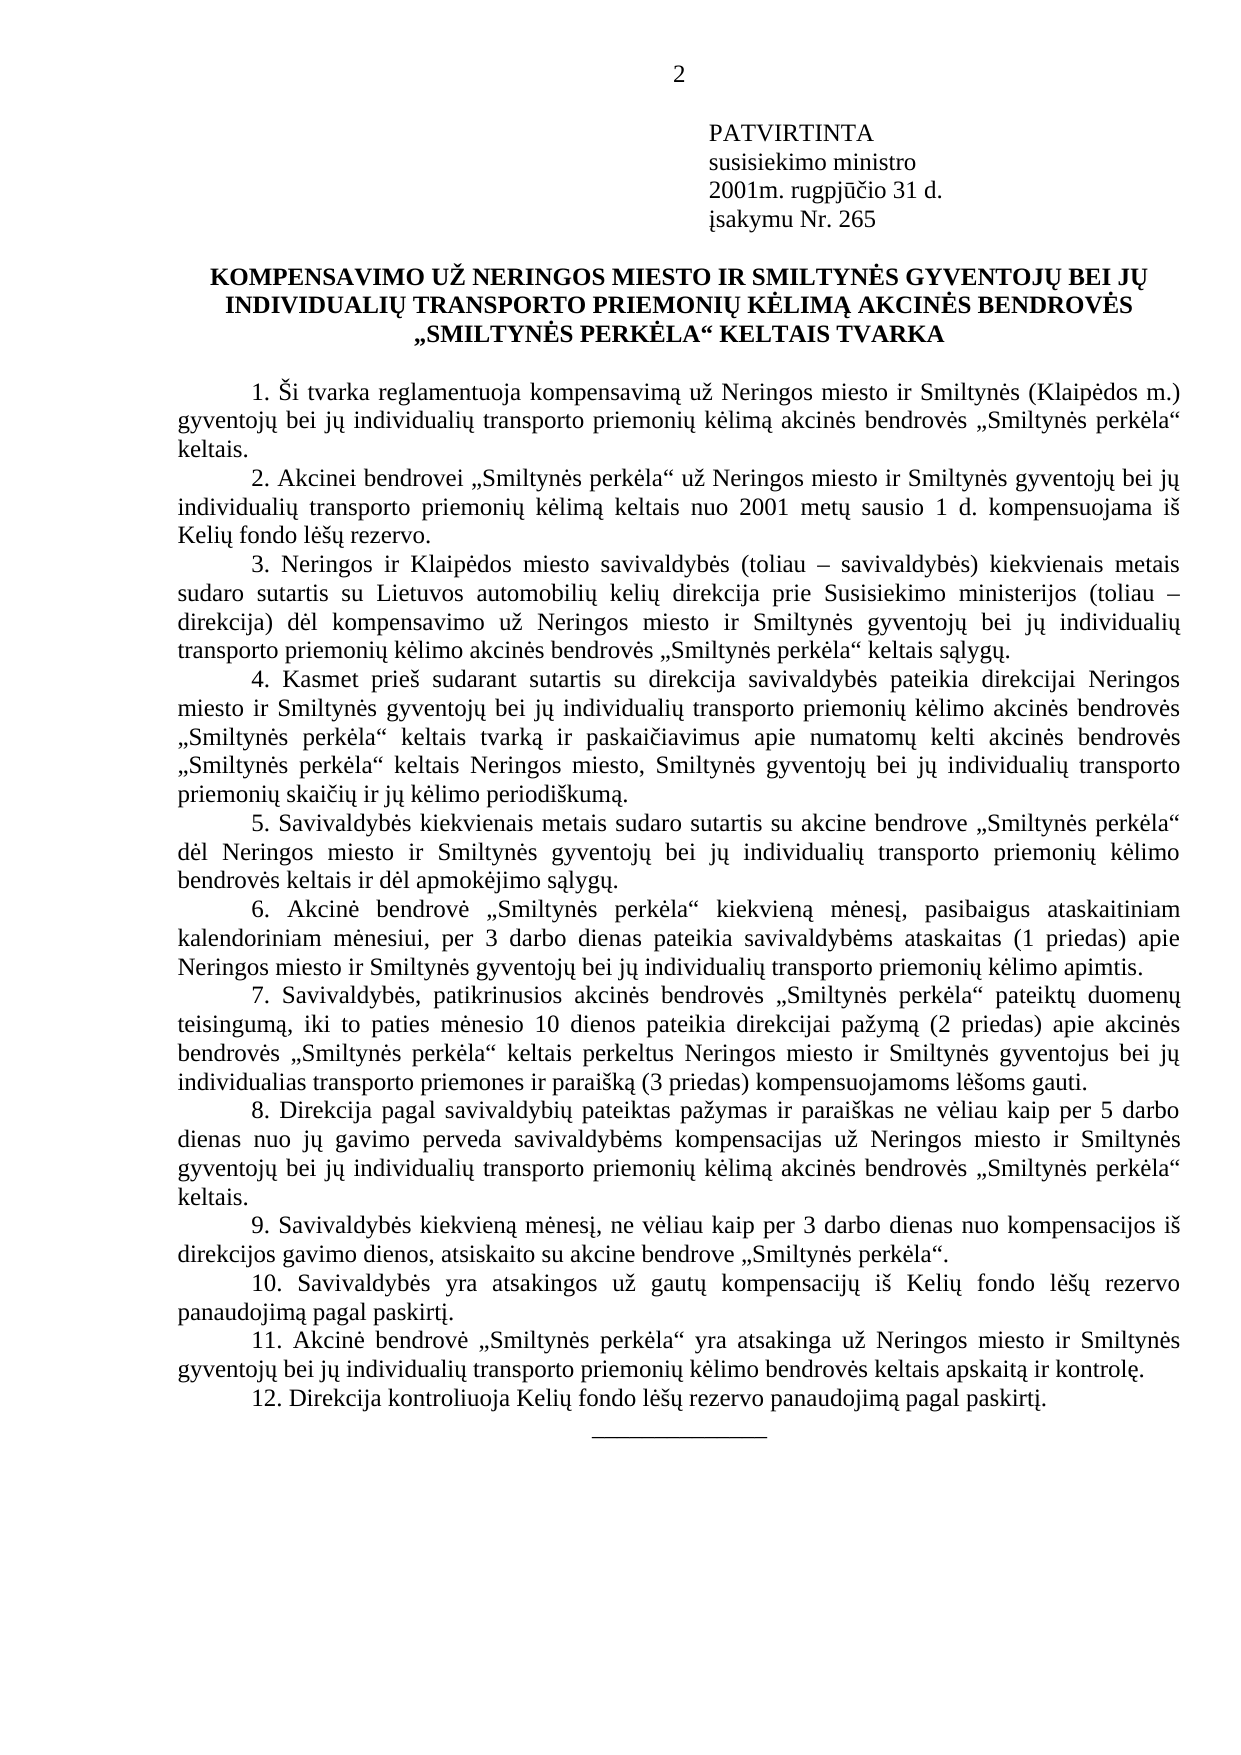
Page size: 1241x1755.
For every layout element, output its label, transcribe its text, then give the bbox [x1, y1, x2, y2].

text 8. Direkcija pagal savivaldybių pateiktas pažymas ir paraiškas ne vėliau kaip per 5 darbo dienas nuo jų gavimo perveda savivaldybėms kompensacijas už Neringos miesto ir Smiltynės gyventojų bei jų individualių transporto priemonių kėlimą akcinės bendrovės „Smiltynės perkėla“ keltais. [177, 1096, 1181, 1211]
text 1. Ši tvarka reglamentuoja kompensavimą už Neringos miesto ir Smiltynės (Klaipėdos m.) gyventojų bei jų individualių transporto priemonių kėlimą akcinės bendrovės „Smiltynės perkėla“ keltais. [177, 377, 1181, 463]
text 6. Akcinė bendrovė „Smiltynės perkėla“ kiekvieną mėnesį, pasibaigus ataskaitiniam kalendoriniam mėnesiui, per 3 darbo dienas pateikia savivaldybėms ataskaitas (1 priedas) apie Neringos miesto ir Smiltynės gyventojų bei jų individualių transporto priemonių kėlimo apimtis. [177, 894, 1181, 981]
text 11. Akcinė bendrovė „Smiltynės perkėla“ yra atsakinga už Neringos miesto ir Smiltynės gyventojų bei jų individualių transporto priemonių kėlimo bendrovės keltais apskaitą ir kontrolę. [177, 1326, 1181, 1383]
text 5. Savivaldybės kiekvienais metais sudaro sutartis su akcine bendrove „Smiltynės perkėla“ dėl Neringos miesto ir Smiltynės gyventojų bei jų individualių transporto priemonių kėlimo bendrovės keltais ir dėl apmokėjimo sąlygų. [177, 808, 1181, 894]
text 4. Kasmet prieš sudarant sutartis su direkcija savivaldybės pateikia direkcijai Neringos miesto ir Smiltynės gyventojų bei jų individualių transporto priemonių kėlimo akcinės bendrovės „Smiltynės perkėla“ keltais tvarką ir paskaičiavimus apie numatomų kelti akcinės bendrovės „Smiltynės perkėla“ keltais Neringos miesto, Smiltynės gyventojų bei jų individualių transporto priemonių skaičių ir jų kėlimo periodiškumą. [177, 664, 1181, 808]
text 2. Akcinei bendrovei „Smiltynės perkėla“ už Neringos miesto ir Smiltynės gyventojų bei jų individualių transporto priemonių kėlimą keltais nuo 2001 metų sausio 1 d. kompensuojama iš Kelių fondo lėšų rezervo. [177, 463, 1181, 549]
text Patvirtinta [177, 118, 1181, 147]
text susisiekimo ministro [177, 147, 1181, 176]
text ______________ [177, 1412, 1181, 1441]
text 7. Savivaldybės, patikrinusios akcinės bendrovės „Smiltynės perkėla“ pateiktų duomenų teisingumą, iki to paties mėnesio 10 dienos pateikia direkcijai pažymą (2 priedas) apie akcinės bendrovės „Smiltynės perkėla“ keltais perkeltus Neringos miesto ir Smiltynės gyventojus bei jų individualias transporto priemones ir paraišką (3 priedas) kompensuojamoms lėšoms gauti. [177, 981, 1181, 1096]
text įsakymu Nr. 265 [177, 204, 1181, 233]
text KOMPENSAVIMO UŽ NERINGOS MIESTO IR SMILTYNĖS GYVENTOJŲ BEI JŲ INDIVIDUALIŲ TRANSPORTO PRIEMONIŲ KĖLIMĄ AKCINĖS BENDROVĖS „SMILTYNĖS PERKĖLA“ KELTAIS TVARKA [177, 262, 1181, 348]
text 2001m. rugpjūčio 31 d. [177, 176, 1181, 204]
text 3. Neringos ir Klaipėdos miesto savivaldybės (toliau – savivaldybės) kiekvienais metais sudaro sutartis su Lietuvos automobilių kelių direkcija prie Susisiekimo ministerijos (toliau – direkcija) dėl kompensavimo už Neringos miesto ir Smiltynės gyventojų bei jų individualių transporto priemonių kėlimo akcinės bendrovės „Smiltynės perkėla“ keltais sąlygų. [177, 549, 1181, 664]
text 10. Savivaldybės yra atsakingos už gautų kompensacijų iš Kelių fondo lėšų rezervo panaudojimą pagal paskirtį. [177, 1268, 1181, 1326]
text 12. Direkcija kontroliuoja Kelių fondo lėšų rezervo panaudojimą pagal paskirtį. [177, 1383, 1181, 1412]
text 9. Savivaldybės kiekvieną mėnesį, ne vėliau kaip per 3 darbo dienas nuo kompensacijos iš direkcijos gavimo dienos, atsiskaito su akcine bendrove „Smiltynės perkėla“. [177, 1211, 1181, 1268]
